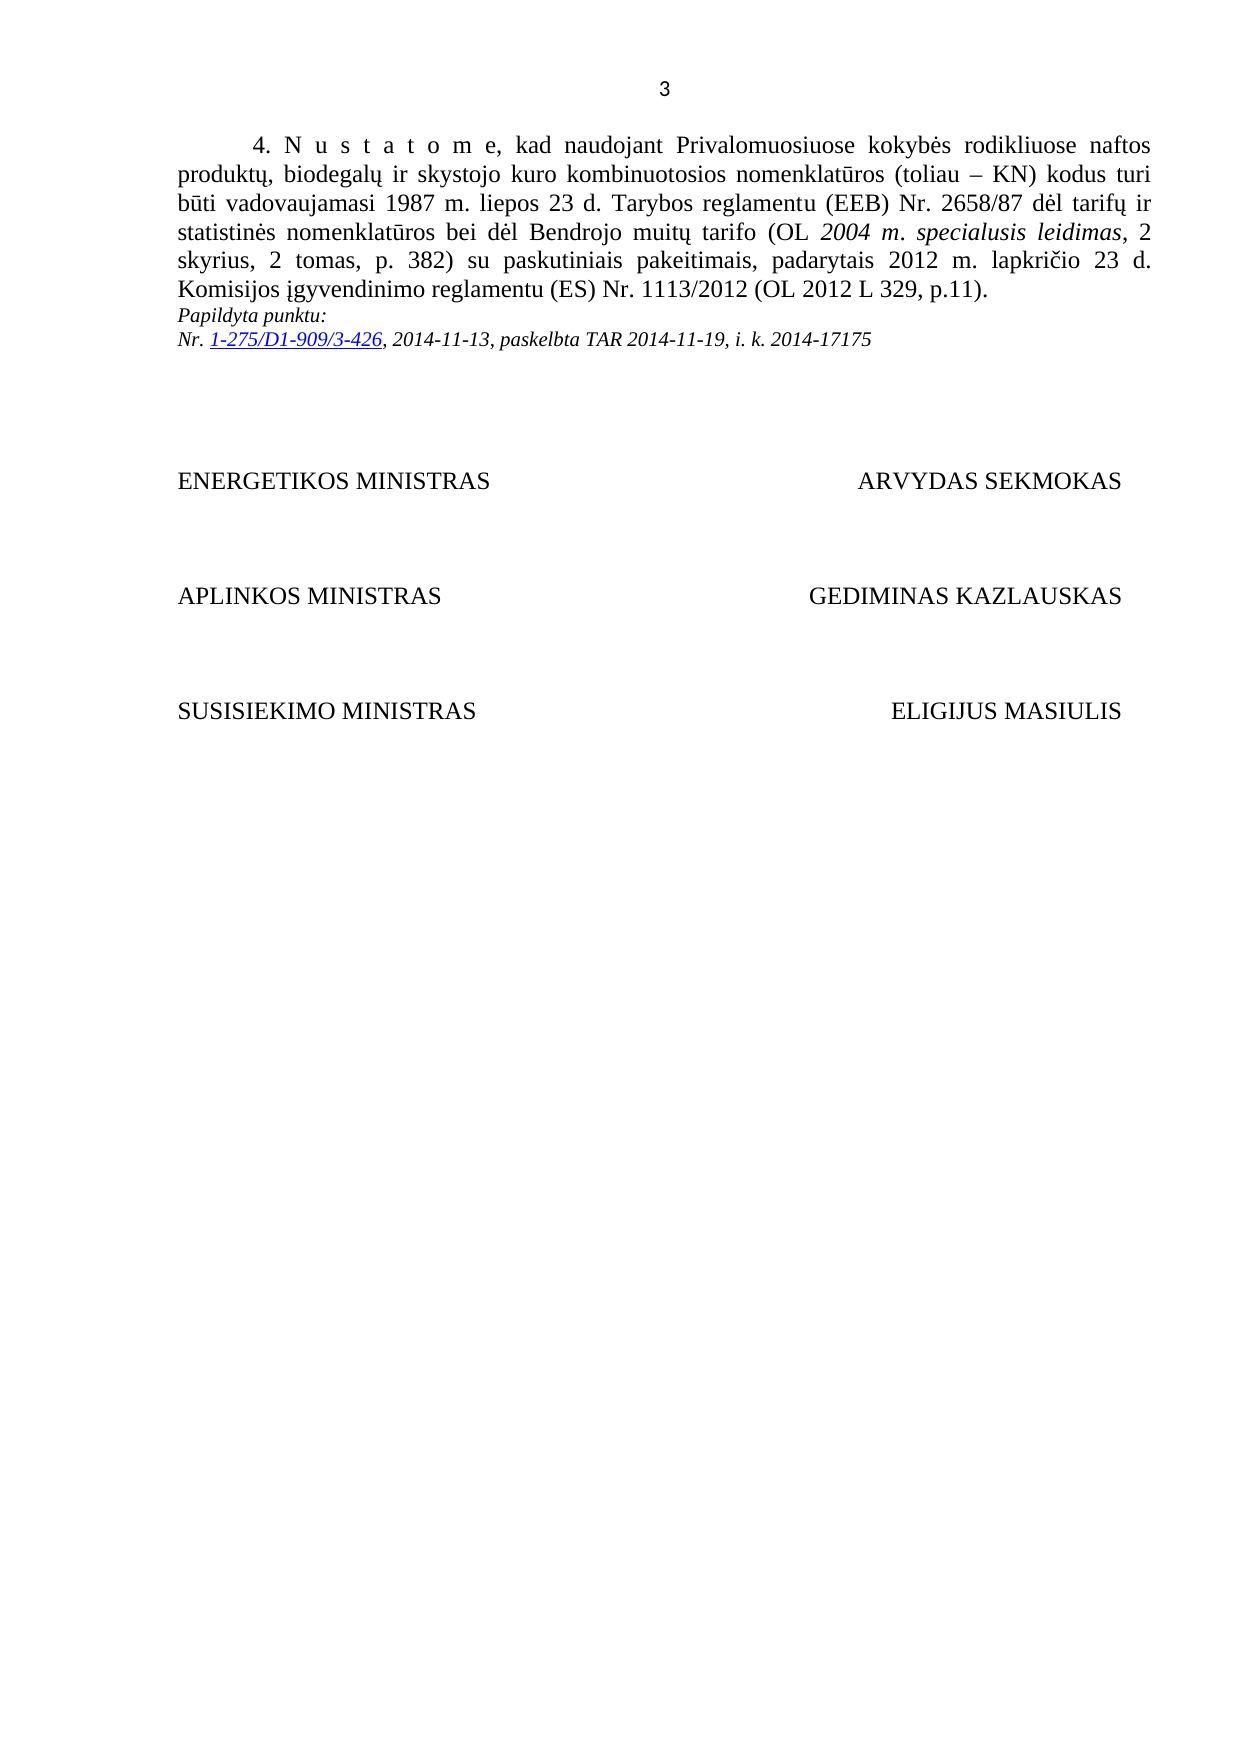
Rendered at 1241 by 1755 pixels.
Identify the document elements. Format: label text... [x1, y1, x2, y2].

text Energetikos ministras Arvydas Sekmokas [177, 466, 1152, 495]
text 4. N u s t a t o m e, kad naudojant Privalomuosiuose kokybės rodikliuose naftos produktų, biodegalų ir skystojo kuro kombinuotosios nomenklatūros (toliau – KN) kodus turi būti vadovaujamasi 1987 m. liepos 23 d. Tarybos reglamentu (EEB) Nr. 2658/87 dėl tarifų ir statistinės nomenklatūros bei dėl Bendrojo muitų tarifo (OL 2004 m. specialusis leidimas, 2 skyrius, 2 tomas, p. 382) su paskutiniais pakeitimais, padarytais 2012 m. lapkričio 23 d. Komisijos įgyvendinimo reglamentu (ES) Nr. 1113/2012 (OL 2012 L 329, p.11). [177, 131, 1152, 303]
text Papildyta punktu: [177, 303, 1152, 327]
text Aplinkos ministras Gediminas Kazlauskas [177, 581, 1152, 610]
text Susisiekimo ministras Eligijus Masiulis [177, 696, 1152, 725]
text Nr. 1-275/D1-909/3-426, 2014-11-13, paskelbta TAR 2014-11-19, i. k. 2014-17175 [177, 327, 1152, 351]
